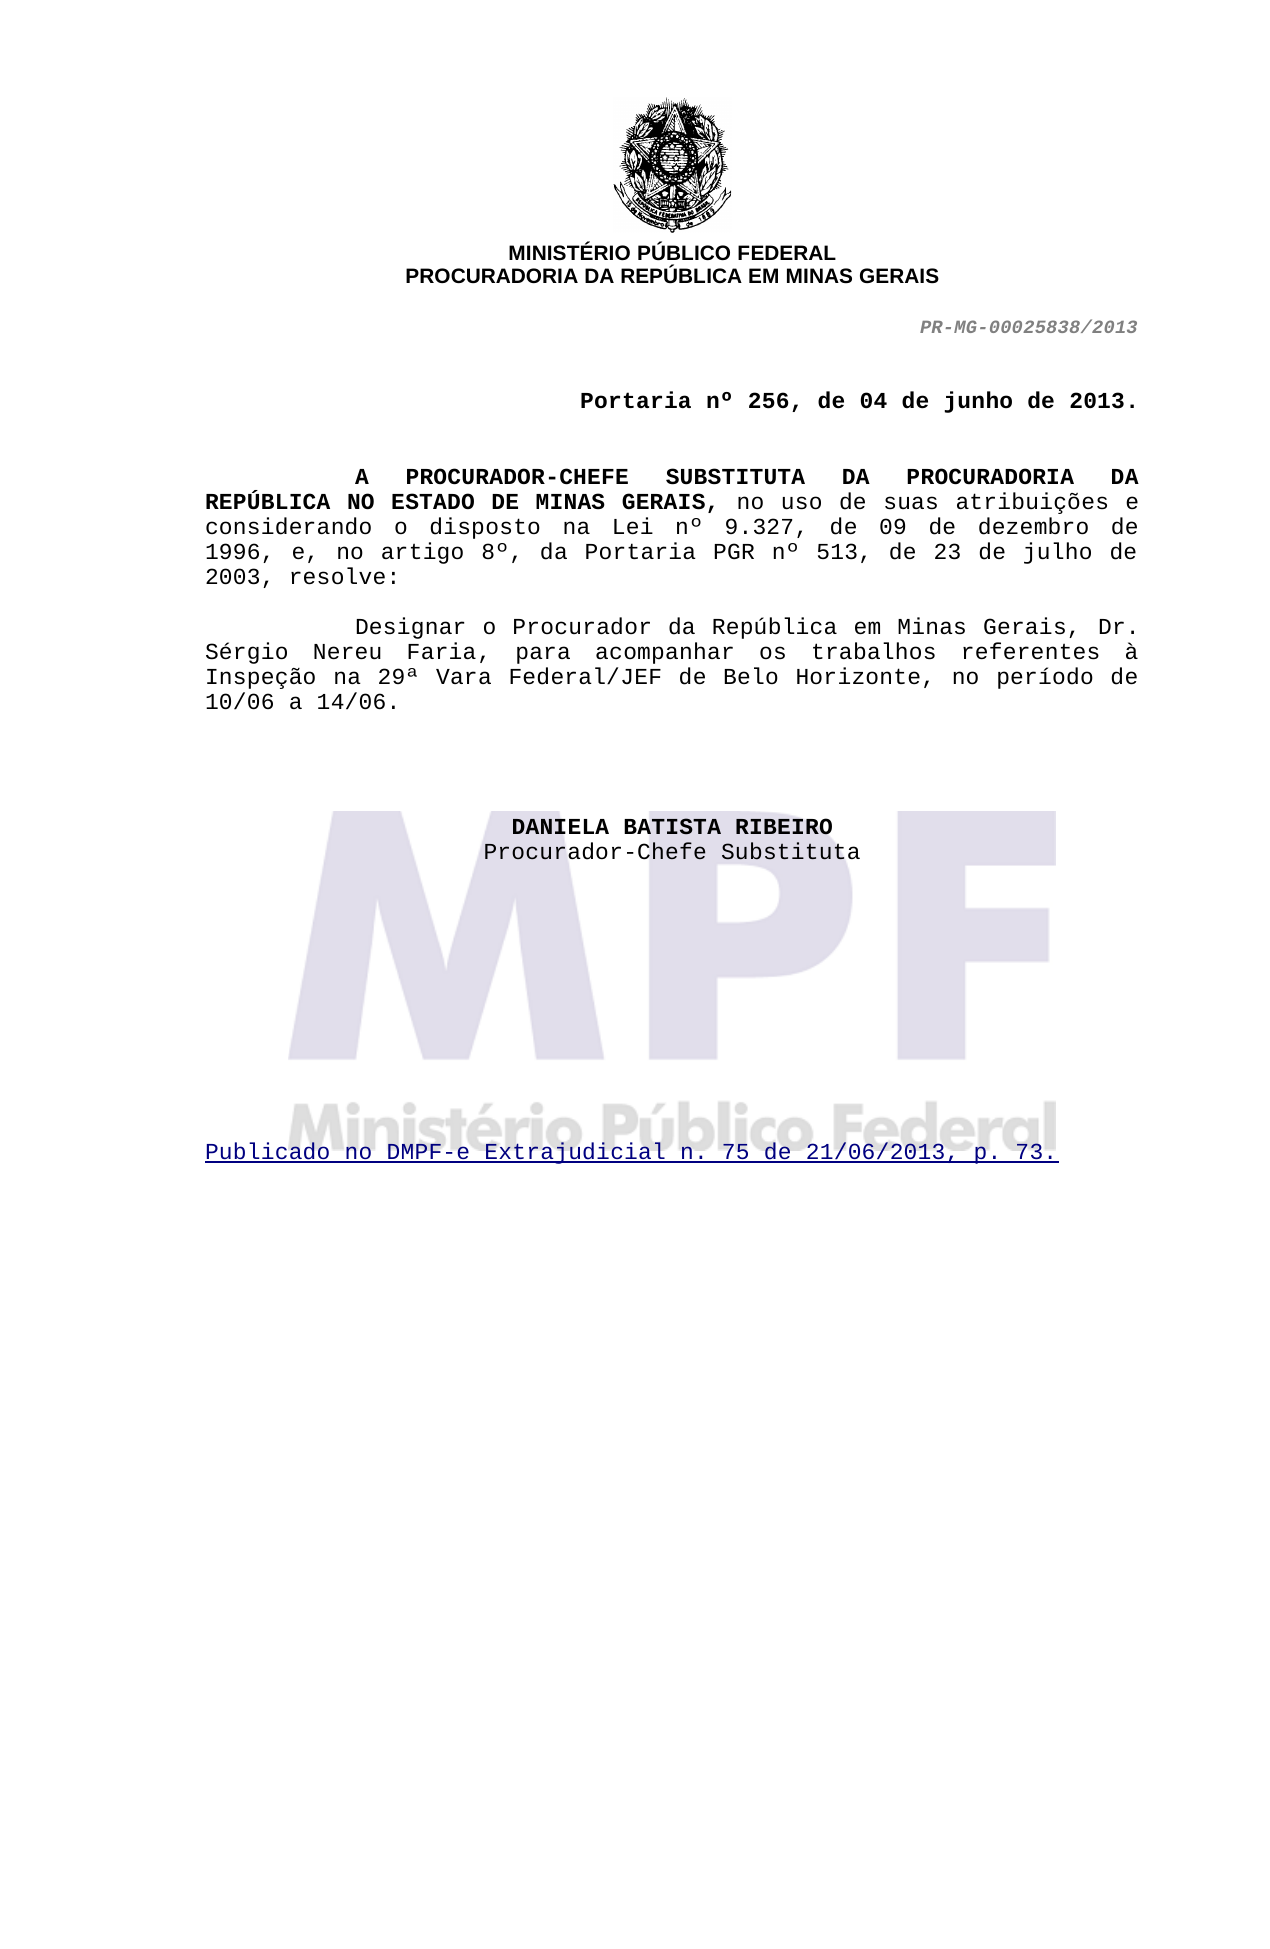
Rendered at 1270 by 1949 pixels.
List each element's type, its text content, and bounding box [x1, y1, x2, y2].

text A PROCURADOR-CHEFE SUBSTITUTA DA PROCURADORIA DA REPÚBLICA NO ESTADO DE MINAS GERAIS, no uso de suas atribuições e considerando o disposto na Lei nº 9.327, de 09 de dezembro de 1996, e, no artigo 8º, da Portaria PGR nº 513, de 23 de julho de 2003, resolve: [205, 464, 1140, 589]
text Portaria nº 256, de 04 de junho de 2013. [205, 388, 1140, 413]
picture [613, 97, 732, 233]
text Publicado no DMPF-e Extrajudicial n. 75 de 21/06/2013, p. 73. [205, 1139, 1140, 1164]
subtitle DANIELA BATISTA RIBEIRO [205, 814, 1140, 839]
text PR-MG-00025838/2013 [205, 313, 1140, 338]
picture [288, 864, 1056, 1139]
text Designar o Procurador da República em Minas Gerais, Dr. Sérgio Nereu Faria, para acompanhar os trabalhos referentes à Inspeção na 29ª Vara Federal/JEF de Belo Horizonte, no período de 10/06 a 14/06. [205, 614, 1140, 714]
text Procurador-Chefe Substituta [205, 839, 1140, 864]
